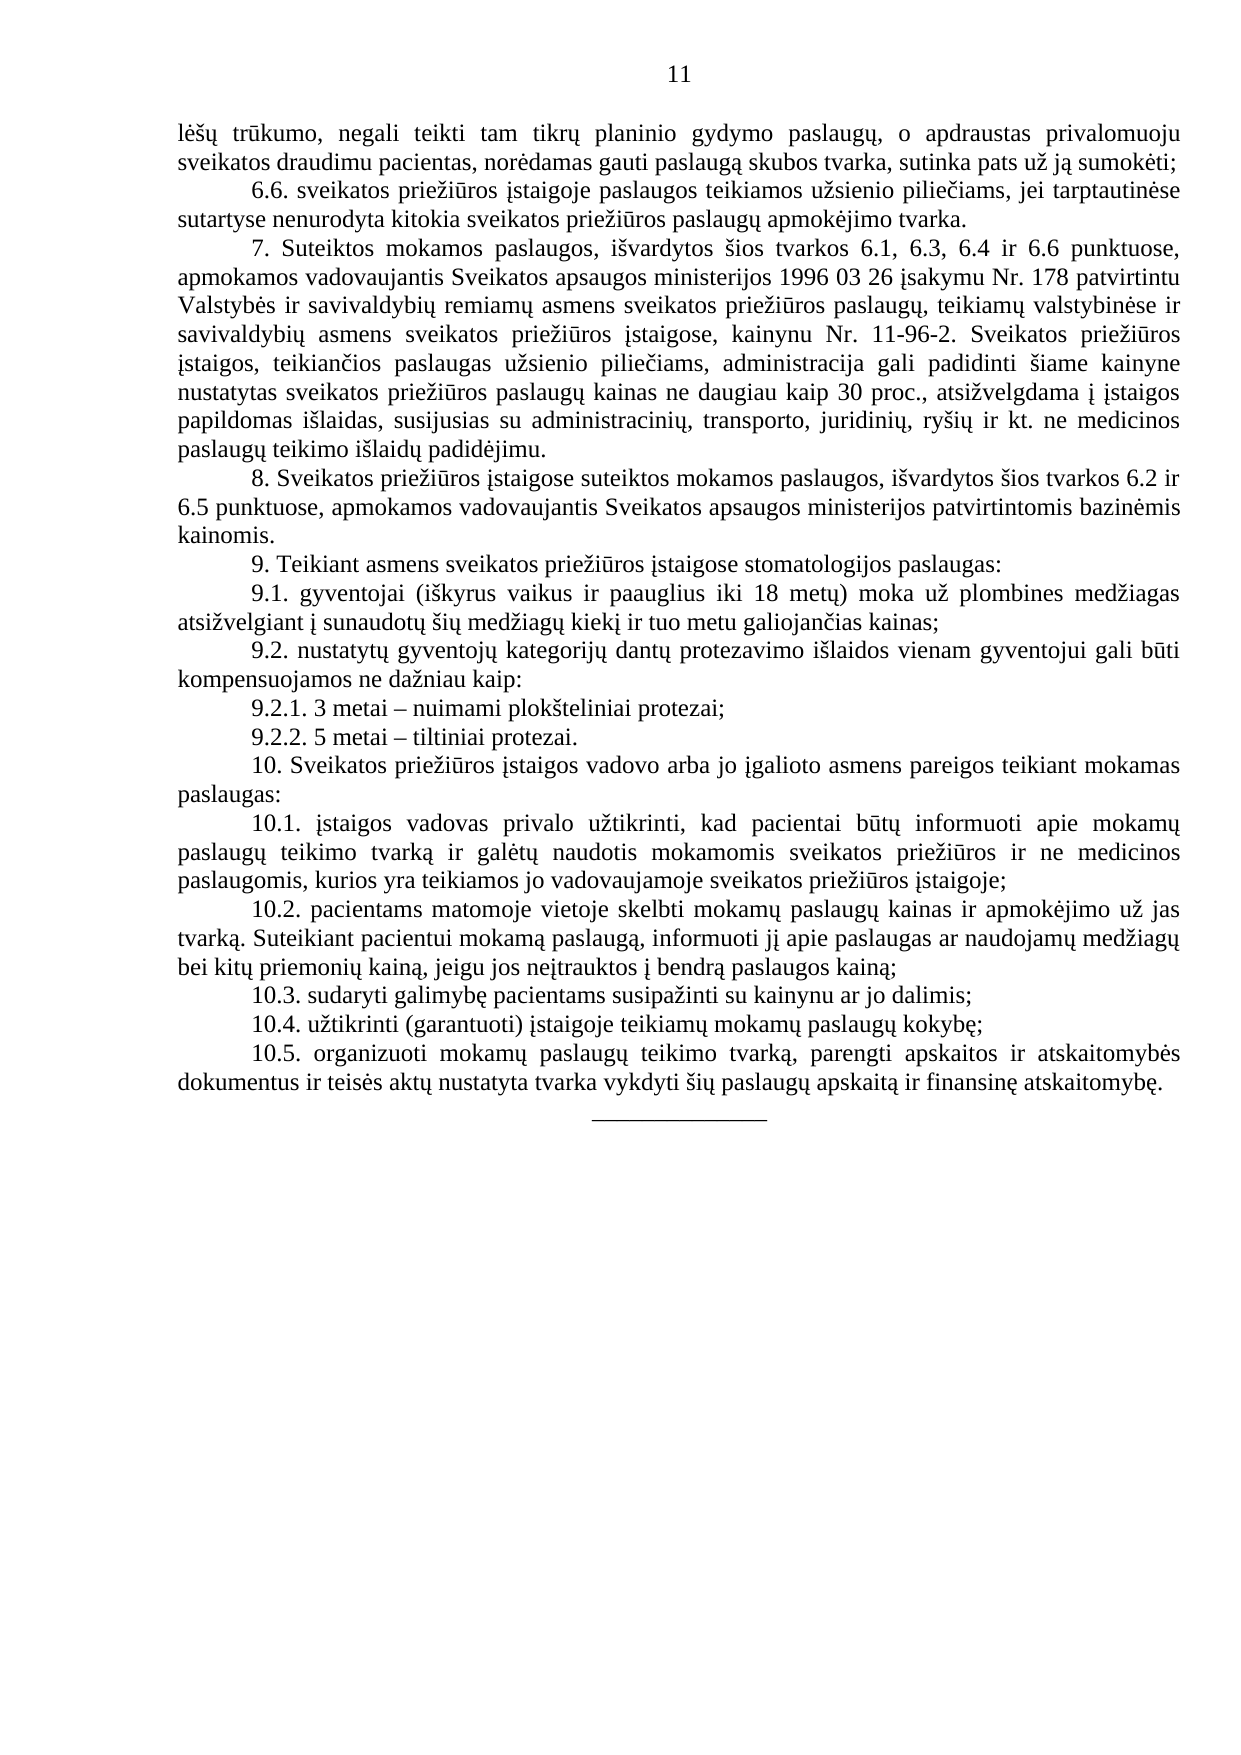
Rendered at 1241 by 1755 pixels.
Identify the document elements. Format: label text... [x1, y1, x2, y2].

text 6.6. sveikatos priežiūros įstaigoje paslaugos teikiamos užsienio piliečiams, jei tarptautinėse sutartyse nenurodyta kitokia sveikatos priežiūros paslaugų apmokėjimo tvarka. [177, 176, 1181, 233]
text 8. Sveikatos priežiūros įstaigose suteiktos mokamos paslaugos, išvardytos šios tvarkos 6.2 ir 6.5 punktuose, apmokamos vadovaujantis Sveikatos apsaugos ministerijos patvirtintomis bazinėmis kainomis. [177, 463, 1181, 549]
text 10.5. organizuoti mokamų paslaugų teikimo tvarką, parengti apskaitos ir atskaitomybės dokumentus ir teisės aktų nustatyta tvarka vykdyti šių paslaugų apskaitą ir finansinę atskaitomybę. [177, 1038, 1181, 1096]
text 7. Suteiktos mokamos paslaugos, išvardytos šios tvarkos 6.1, 6.3, 6.4 ir 6.6 punktuose, apmokamos vadovaujantis Sveikatos apsaugos ministerijos 1996 03 26 įsakymu Nr. 178 patvirtintu Valstybės ir savivaldybių remiamų asmens sveikatos priežiūros paslaugų, teikiamų valstybinėse ir savivaldybių asmens sveikatos priežiūros įstaigose, kainynu Nr. 11-96-2. Sveikatos priežiūros įstaigos, teikiančios paslaugas užsienio piliečiams, administracija gali padidinti šiame kainyne nustatytas sveikatos priežiūros paslaugų kainas ne daugiau kaip 30 proc., atsižvelgdama į įstaigos papildomas išlaidas, susijusias su administracinių, transporto, juridinių, ryšių ir kt. ne medicinos paslaugų teikimo išlaidų padidėjimu. [177, 233, 1181, 463]
text 10.2. pacientams matomoje vietoje skelbti mokamų paslaugų kainas ir apmokėjimo už jas tvarką. Suteikiant pacientui mokamą paslaugą, informuoti jį apie paslaugas ar naudojamų medžiagų bei kitų priemonių kainą, jeigu jos neįtrauktos į bendrą paslaugos kainą; [177, 894, 1181, 981]
text ______________ [177, 1096, 1181, 1124]
text 9. Teikiant asmens sveikatos priežiūros įstaigose stomatologijos paslaugas: [177, 549, 1181, 578]
text 10.1. įstaigos vadovas privalo užtikrinti, kad pacientai būtų informuoti apie mokamų paslaugų teikimo tvarką ir galėtų naudotis mokamomis sveikatos priežiūros ir ne medicinos paslaugomis, kurios yra teikiamos jo vadovaujamoje sveikatos priežiūros įstaigoje; [177, 808, 1181, 894]
text 10. Sveikatos priežiūros įstaigos vadovo arba jo įgalioto asmens pareigos teikiant mokamas paslaugas: [177, 751, 1181, 808]
text 9.1. gyventojai (iškyrus vaikus ir paauglius iki 18 metų) moka už plombines medžiagas atsižvelgiant į sunaudotų šių medžiagų kiekį ir tuo metu galiojančias kainas; [177, 578, 1181, 636]
text lėšų trūkumo, negali teikti tam tikrų planinio gydymo paslaugų, o apdraustas privalomuoju sveikatos draudimu pacientas, norėdamas gauti paslaugą skubos tvarka, sutinka pats už ją sumokėti; [177, 118, 1181, 176]
text 10.3. sudaryti galimybę pacientams susipažinti su kainynu ar jo dalimis; [177, 981, 1181, 1009]
text 9.2.1. 3 metai – nuimami plokšteliniai protezai; [177, 693, 1181, 722]
text 10.4. užtikrinti (garantuoti) įstaigoje teikiamų mokamų paslaugų kokybę; [177, 1009, 1181, 1038]
text 9.2. nustatytų gyventojų kategorijų dantų protezavimo išlaidos vienam gyventojui gali būti kompensuojamos ne dažniau kaip: [177, 636, 1181, 693]
text 9.2.2. 5 metai – tiltiniai protezai. [177, 722, 1181, 751]
